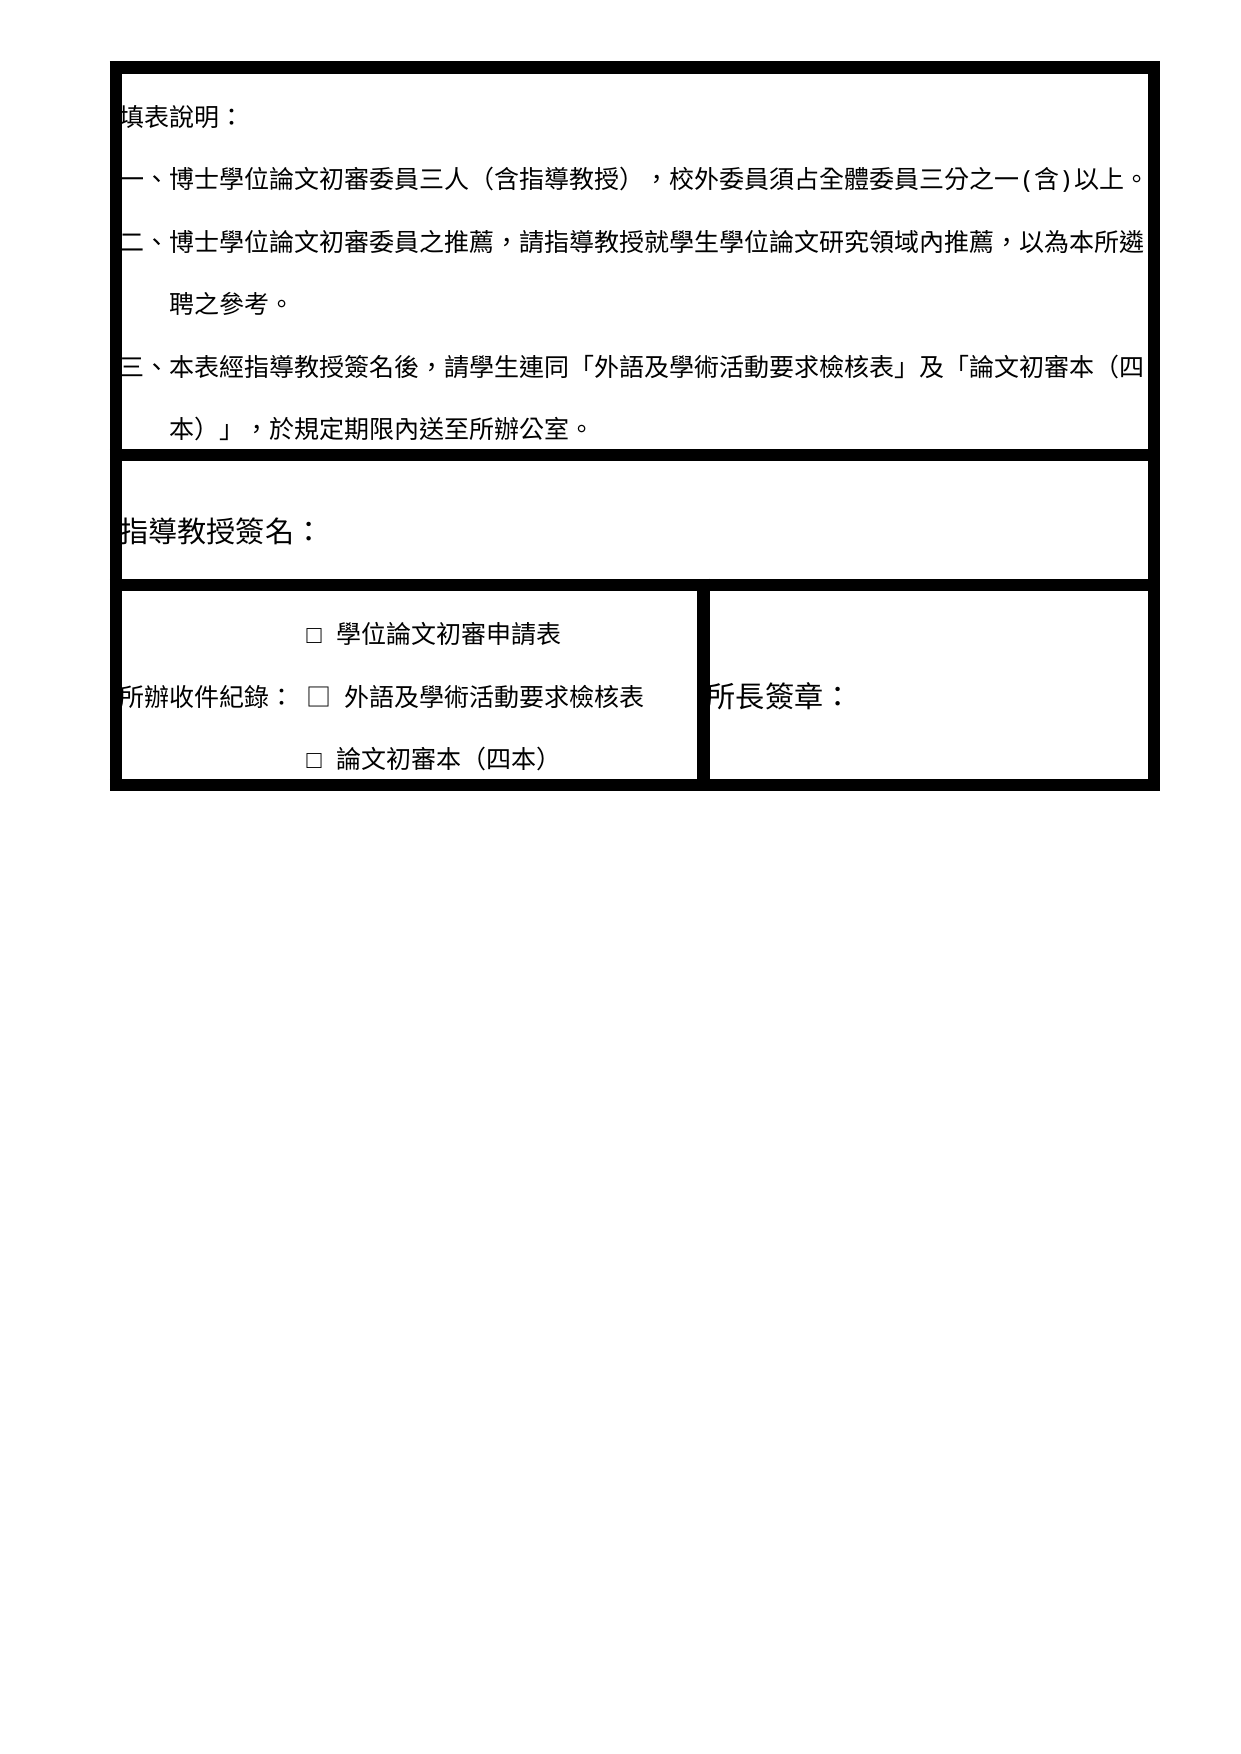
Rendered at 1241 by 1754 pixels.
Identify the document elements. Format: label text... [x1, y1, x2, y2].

table_cell 所長簽章： [710, 591, 1148, 778]
table_cell 指導教授簽名： [122, 461, 1148, 578]
table_cell □ 學位論文初審申請表 所辦收件紀錄： □ 外語及學術活動要求檢核表 □ 論文初審本（四本） [122, 591, 697, 778]
table_cell 填表說明： 一、博士學位論文初審委員三人（含指導教授），校外委員須占全體委員三分之一(含)以上。 二、博士學位論文初審委員之推薦，請指導教授就學生學位論文研究領域內推薦，以為本所遴聘之參考。 三、本表經指導教授簽名後，請學生連同「外語及學術活動要求檢核表」及「論文初審本（四本）」，於規定期限內送至所辦公室。 [122, 74, 1148, 449]
